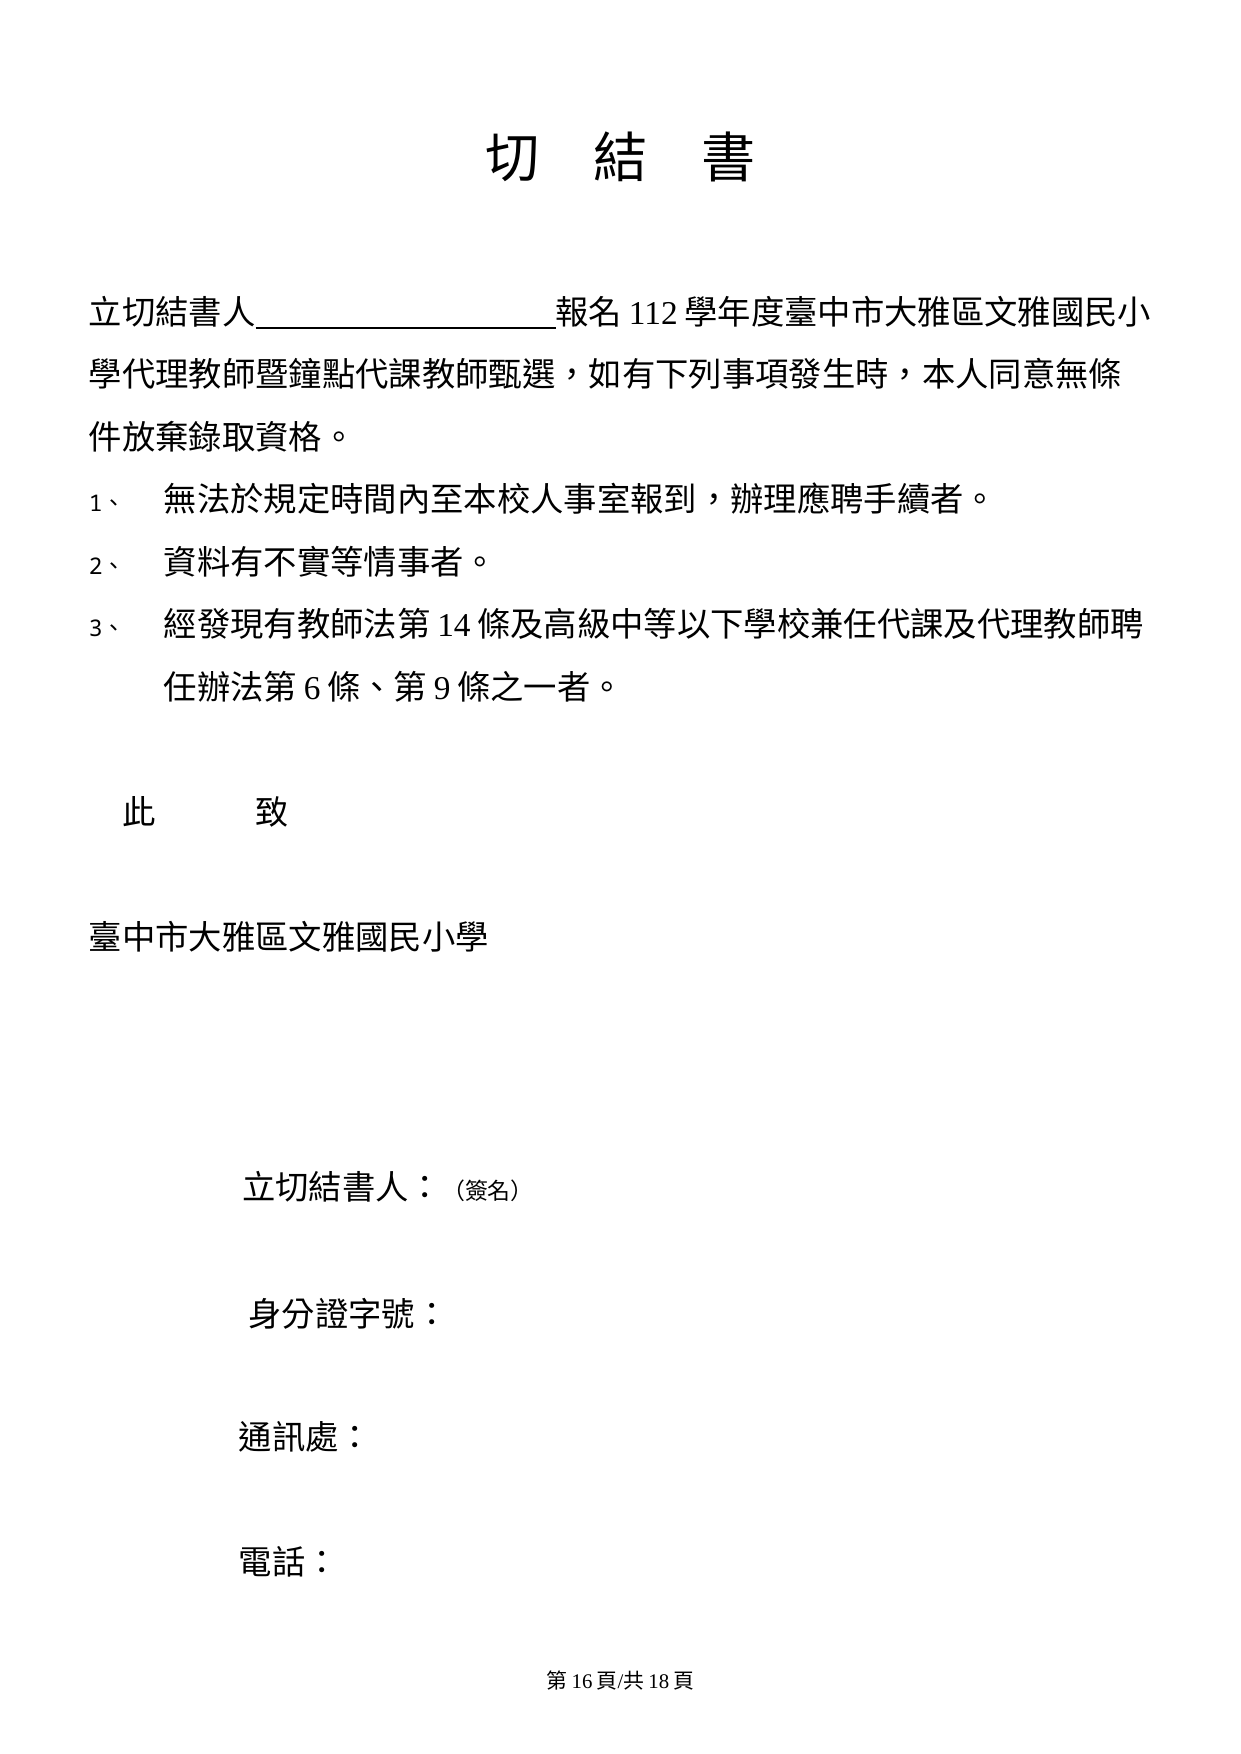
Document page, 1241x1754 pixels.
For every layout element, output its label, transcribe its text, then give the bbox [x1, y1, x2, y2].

text 切 結 書 [89, 81, 1152, 206]
text 身分證字號： [89, 1268, 1152, 1331]
text 電話： [89, 1518, 1152, 1581]
text 立切結書人：（簽名） [89, 1143, 1152, 1206]
list 無法於規定時間內至本校人事室報到，辦理應聘手續者。 [89, 456, 1152, 518]
text 臺中市大雅區文雅國民小學 [89, 893, 1152, 956]
list 資料有不實等情事者。 [89, 518, 1152, 581]
list 經發現有教師法第14條及高級中等以下學校兼任代課及代理教師聘任辦法第6條、第9條之一者。 [89, 581, 1152, 706]
text 通訊處： [89, 1393, 1152, 1456]
text 此 致 [89, 768, 1152, 831]
text 立切結書人 報名112學年度臺中市大雅區文雅國民小學代理教師暨鐘點代課教師甄選，如有下列事項發生時，本人同意無條件放棄錄取資格。 [89, 268, 1152, 456]
